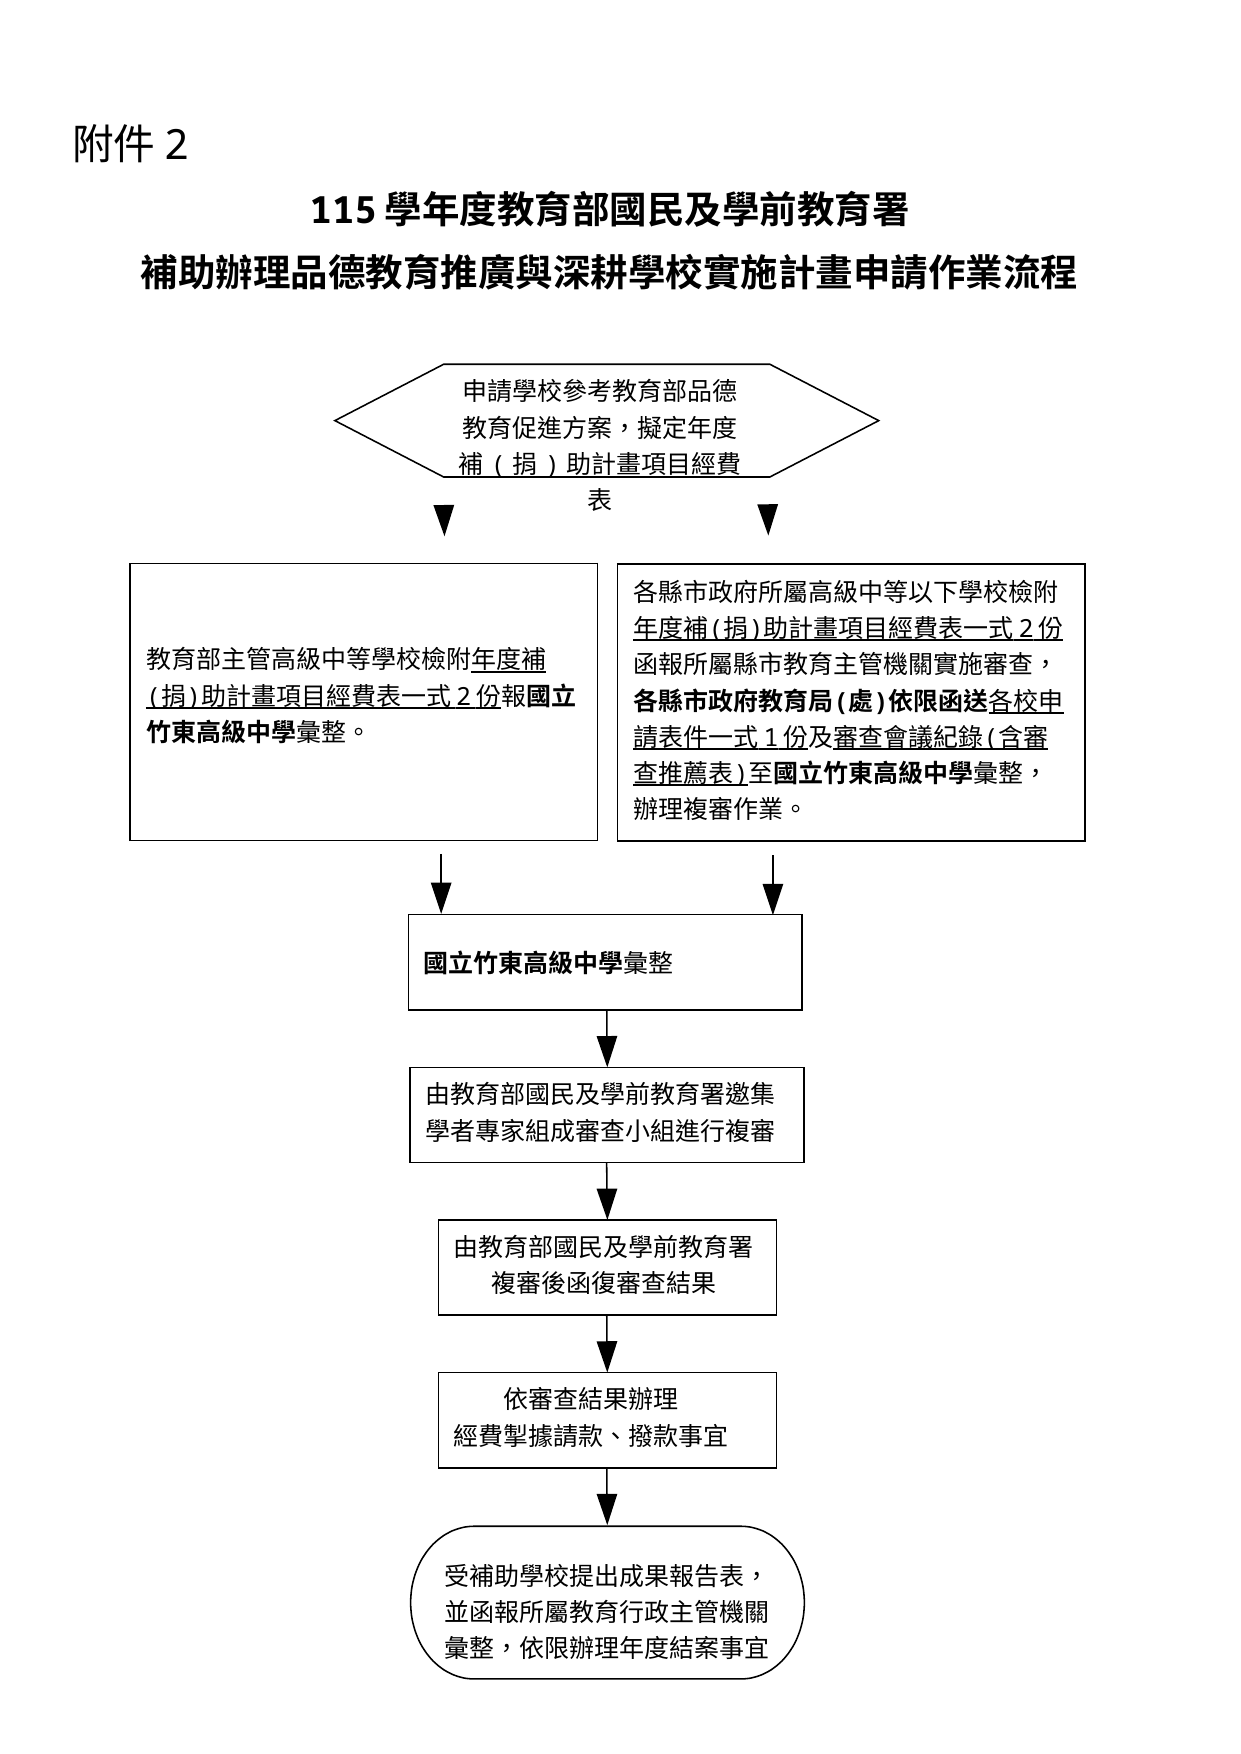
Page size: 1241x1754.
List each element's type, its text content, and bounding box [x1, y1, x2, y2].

text 各縣市政府所屬高級中等以下學校檢附年度補(捐)助計畫項目經費表一式2份函報所屬縣市教育主管機關實施審查，各縣市政府教育局(處)依限函送各校申請表件一式1份及審查會議紀錄(含審查推薦表)至國立竹東高級中學彙整，辦理複審作業。 [633, 572, 1069, 826]
text 補助辦理品德教育推廣與深耕學校實施計畫申請作業流程 [56, 228, 1162, 290]
text 附件2 [72, 126, 201, 168]
text 115學年度教育部國民及學前教育署 [56, 165, 1162, 228]
text 教育部主管高級中等學校檢附年度補(捐)助計畫項目經費表一式2份報國立竹東高級中學彙整。 [146, 640, 581, 748]
